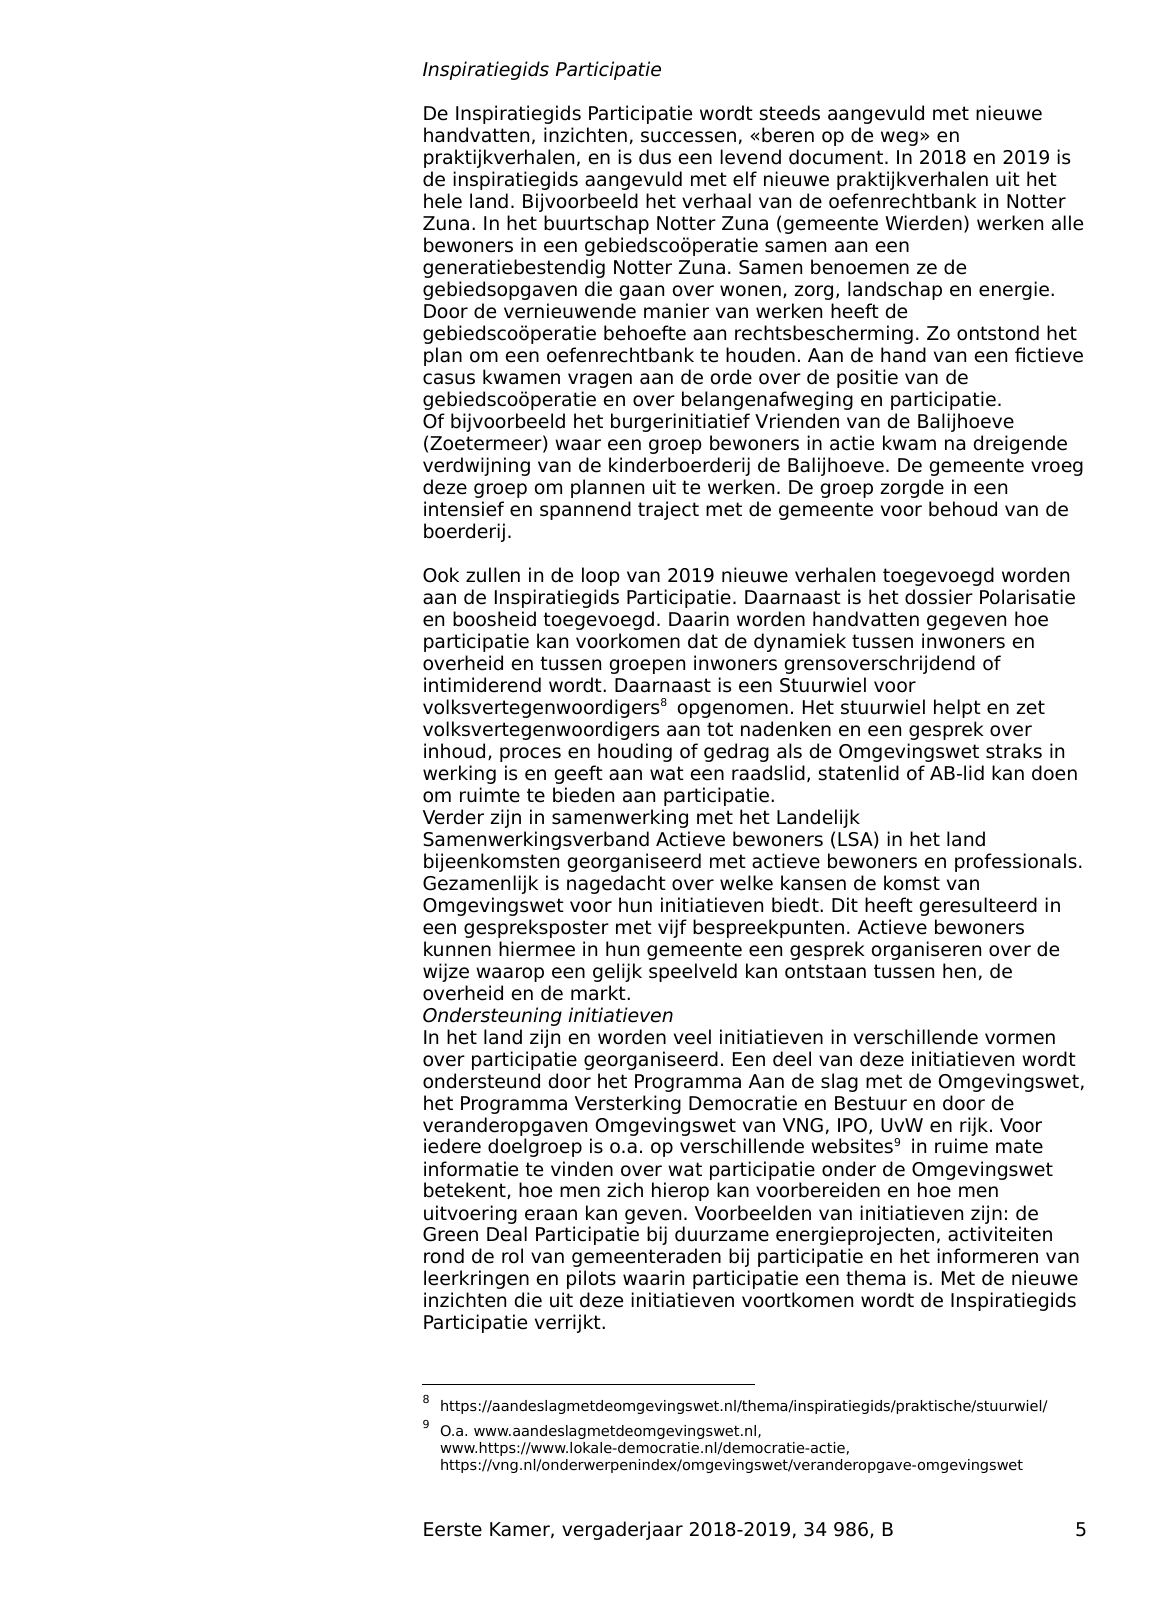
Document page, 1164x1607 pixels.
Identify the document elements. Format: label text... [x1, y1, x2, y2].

text In het land zijn en worden veel initiatieven in verschillende vormen over participatie georganiseerd. Een deel van deze initiatieven wordt ondersteund door het Programma Aan de slag met de Omgevingswet, het Programma Versterking Democratie en Bestuur en door de veranderopgaven Omgevingswet van VNG, IPO, UvW en rijk. Voor iedere doelgroep is o.a. op verschillende websites in ruime mate informatie te vinden over wat participatie onder de Omgevingswet betekent, hoe men zich hierop kan voorbereiden en hoe men uitvoering eraan kan geven. Voorbeelden van initiatieven zijn: de Green Deal Participatie bij duurzame energieprojecten, activiteiten rond de rol van gemeenteraden bij participatie en het informeren van leerkringen en pilots waarin participatie een thema is. Met de nieuwe inzichten die uit deze initiatieven voortkomen wordt de Inspiratiegids Participatie verrijkt. [422, 1027, 1087, 1334]
text Verder zijn in samenwerking met het Landelijk Samenwerkingsverband Actieve bewoners (LSA) in het land bijeenkomsten georganiseerd met actieve bewoners en professionals. Gezamenlijk is nagedacht over welke kansen de komst van Omgevingswet voor hun initiatieven biedt. Dit heeft geresulteerd in een gespreksposter met vijf bespreekpunten. Actieve bewoners kunnen hiermee in hun gemeente een gesprek organiseren over de wijze waarop een gelijk speelveld kan ontstaan tussen hen, de overheid en de markt. [422, 807, 1087, 1004]
text Ondersteuning initiatieven [422, 1004, 1087, 1027]
text Ook zullen in de loop van 2019 nieuwe verhalen toegevoegd worden aan de Inspiratiegids Participatie. Daarnaast is het dossier Polarisatie en boosheid toegevoegd. Daarin worden handvatten gegeven hoe participatie kan voorkomen dat de dynamiek tussen inwoners en overheid en tussen groepen inwoners grensoverschrijdend of intimiderend wordt. Daarnaast is een Stuurwiel voor volksvertegenwoordigers opgenomen. Het stuurwiel helpt en zet volksvertegenwoordigers aan tot nadenken en een gesprek over inhoud, proces en houding of gedrag als de Omgevingswet straks in werking is en geeft aan wat een raadslid, statenlid of AB-lid kan doen om ruimte te bieden aan participatie. [422, 565, 1087, 807]
text De Inspiratiegids Participatie wordt steeds aangevuld met nieuwe handvatten, inzichten, successen, «beren op de weg» en praktijkverhalen, en is dus een levend document. In 2018 en 2019 is de inspiratiegids aangevuld met elf nieuwe praktijkverhalen uit het hele land. Bijvoorbeeld het verhaal van de oefenrechtbank in Notter Zuna. In het buurtschap Notter Zuna (gemeente Wierden) werken alle bewoners in een gebiedscoöperatie samen aan een generatiebestendig Notter Zuna. Samen benoemen ze de gebiedsopgaven die gaan over wonen, zorg, landschap en energie. Door de vernieuwende manier van werken heeft de gebiedscoöperatie behoefte aan rechtsbescherming. Zo ontstond het plan om een oefenrechtbank te houden. Aan de hand van een fictieve casus kwamen vragen aan de orde over de positie van de gebiedscoöperatie en over belangenafweging en participatie. [422, 103, 1087, 411]
text O.a. www.aandeslagmetdeomgevingswet.nl, www.https://www.lokale-democratie.nl/democratie-actie, https://vng.nl/onderwerpenindex/omgevingswet/veranderopgave-omgevingswet [422, 1418, 1087, 1474]
text https://aandeslagmetdeomgevingswet.nl/thema/inspiratiegids/praktische/stuurwiel/ [422, 1393, 1087, 1416]
subtitle Inspiratiegids Participatie [422, 59, 1087, 81]
text Of bijvoorbeeld het burgerinitiatief Vrienden van de Balijhoeve (Zoetermeer) waar een groep bewoners in actie kwam na dreigende verdwijning van de kinderboerderij de Balijhoeve. De gemeente vroeg deze groep om plannen uit te werken. De groep zorgde in een intensief en spannend traject met de gemeente voor behoud van de boerderij. [422, 411, 1087, 543]
